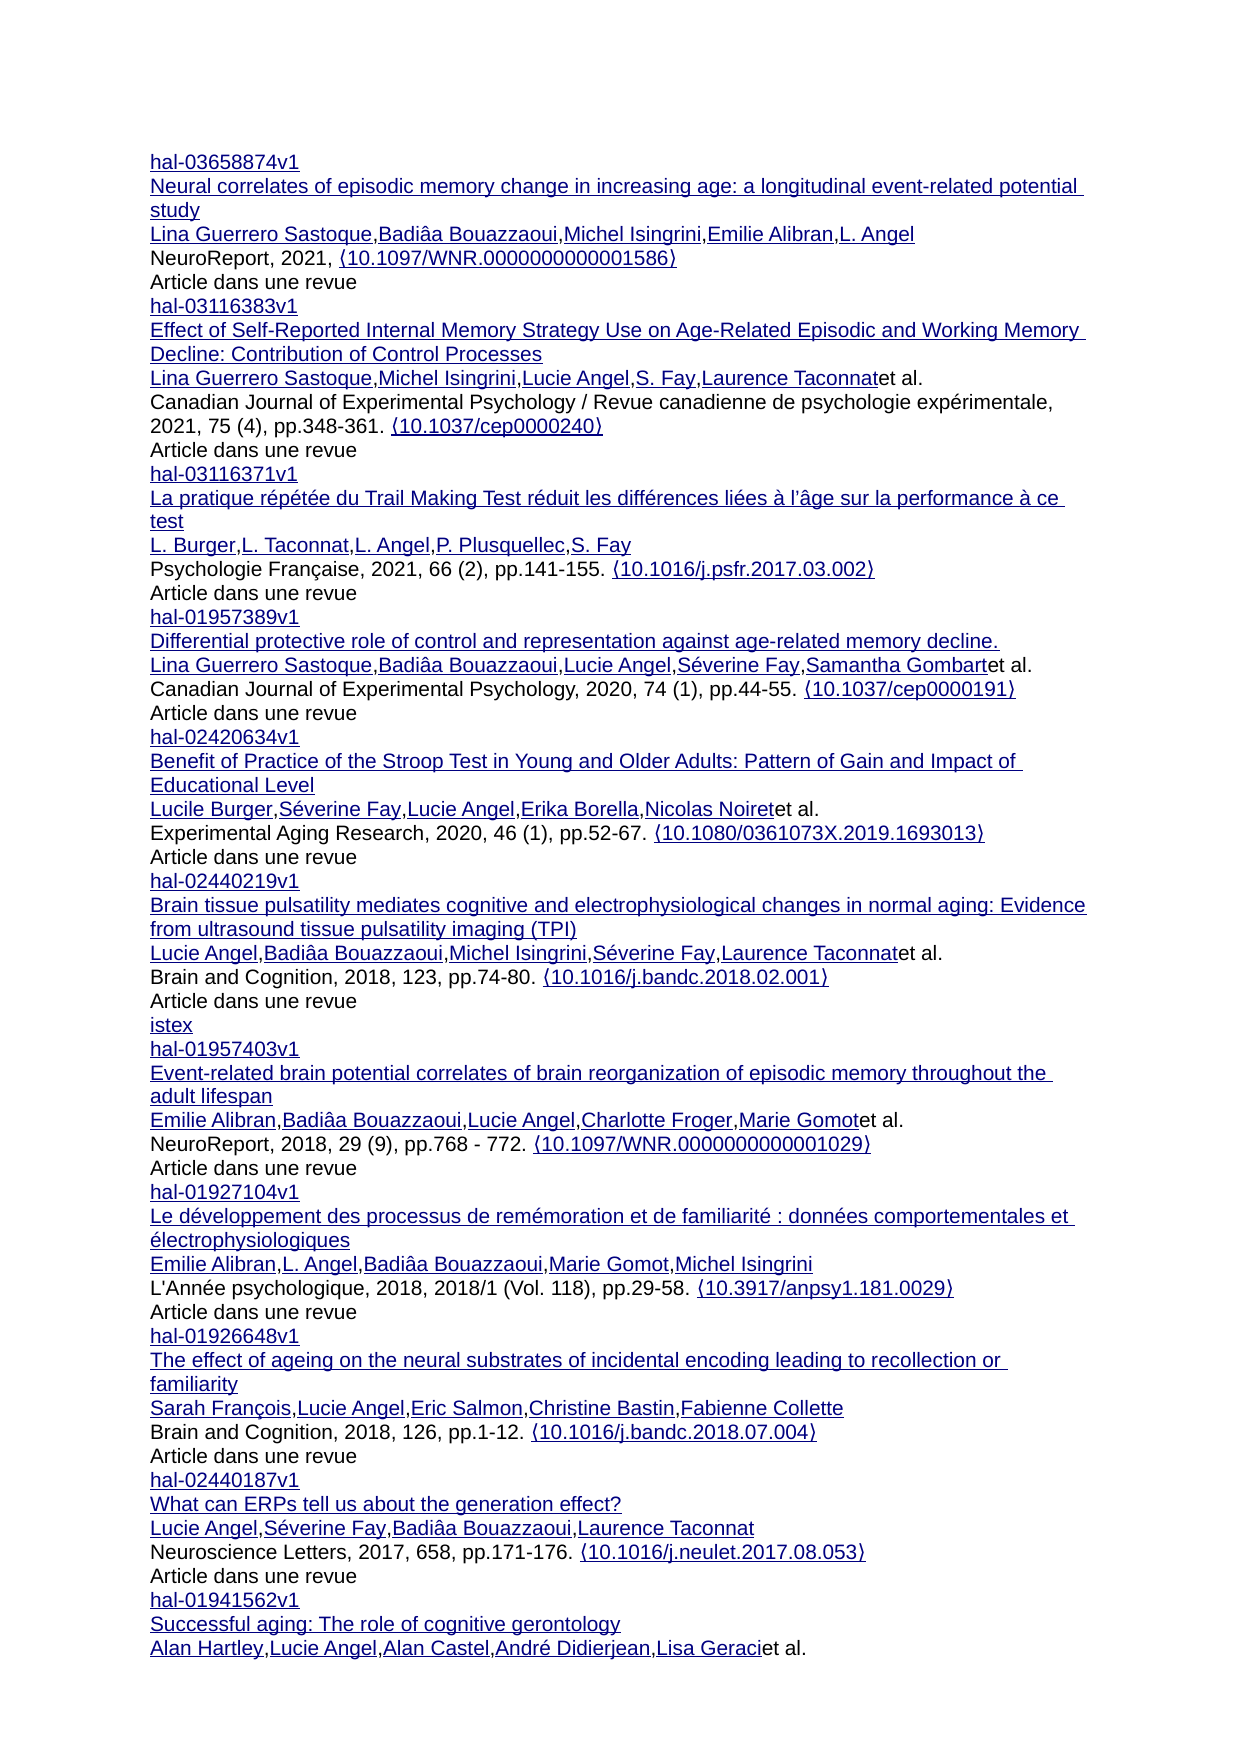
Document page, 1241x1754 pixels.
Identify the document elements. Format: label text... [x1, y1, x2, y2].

table_cell Effect of Self-Reported Internal Memory Strategy Use on Age-Related Episodic and Working Memory Decline: Contribution of Control Processes Lina Guerrero Sastoque,Michel Isingrini,Lucie Angel,S. Fay,Laurence Taconnatet al. Canadian Journal of Experimental Psychology / Revue canadienne de psychologie expérimentale, 2021, 75 (4), pp.348-361. ⟨10.1037/cep0000240⟩ Article dans une revue hal-03116371v1 [150, 318, 1090, 485]
table_cell Le développement des processus de remémoration et de familiarité : données comportementales et électrophysiologiques Emilie Alibran,L. Angel,Badiâa Bouazzaoui,Marie Gomot,Michel Isingrini L'Année psychologique, 2018, 2018/1 (Vol. 118), pp.29-58. ⟨10.3917/anpsy1.181.0029⟩ Article dans une revue hal-01926648v1 [150, 1204, 1090, 1348]
table_cell Event-related brain potential correlates of brain reorganization of episodic memory throughout the adult lifespan Emilie Alibran,Badiâa Bouazzaoui,Lucie Angel,Charlotte Froger,Marie Gomotet al. NeuroReport, 2018, 29 (9), pp.768 - 772. ⟨10.1097/WNR.0000000000001029⟩ Article dans une revue hal-01927104v1 [150, 1060, 1090, 1204]
table_cell Differential protective role of control and representation against age-related memory decline. Lina Guerrero Sastoque,Badiâa Bouazzaoui,Lucie Angel,Séverine Fay,Samantha Gombartet al. Canadian Journal of Experimental Psychology, 2020, 74 (1), pp.44-55. ⟨10.1037/cep0000191⟩ Article dans une revue hal-02420634v1 [150, 629, 1090, 749]
table_cell Benefit of Practice of the Stroop Test in Young and Older Adults: Pattern of Gain and Impact of Educational Level Lucile Burger,Séverine Fay,Lucie Angel,Erika Borella,Nicolas Noiretet al. Experimental Aging Research, 2020, 46 (1), pp.52-67. ⟨10.1080/0361073X.2019.1693013⟩ Article dans une revue hal-02440219v1 [150, 749, 1090, 893]
table_cell Brain tissue pulsatility mediates cognitive and electrophysiological changes in normal aging: Evidence from ultrasound tissue pulsatility imaging (TPI) Lucie Angel,Badiâa Bouazzaoui,Michel Isingrini,Séverine Fay,Laurence Taconnatet al. Brain and Cognition, 2018, 123, pp.74-80. ⟨10.1016/j.bandc.2018.02.001⟩ Article dans une revue istex hal-01957403v1 [150, 893, 1090, 1060]
table_cell Successful aging: The role of cognitive gerontology Alan Hartley,Lucie Angel,Alan Castel,André Didierjean,Lisa Geraciet al. [150, 1611, 1090, 1659]
table_cell What can ERPs tell us about the generation effect? Lucie Angel,Séverine Fay,Badiâa Bouazzaoui,Laurence Taconnat Neuroscience Letters, 2017, 658, pp.171-176. ⟨10.1016/j.neulet.2017.08.053⟩ Article dans une revue hal-01941562v1 [150, 1492, 1090, 1611]
table_cell The effect of ageing on the neural substrates of incidental encoding leading to recollection or familiarity Sarah François,Lucie Angel,Eric Salmon,Christine Bastin,Fabienne Collette Brain and Cognition, 2018, 126, pp.1-12. ⟨10.1016/j.bandc.2018.07.004⟩ Article dans une revue hal-02440187v1 [150, 1348, 1090, 1492]
table_cell Neural correlates of episodic memory change in increasing age: a longitudinal event-related potential study Lina Guerrero Sastoque,Badiâa Bouazzaoui,Michel Isingrini,Emilie Alibran,L. Angel NeuroReport, 2021, ⟨10.1097/WNR.0000000000001586⟩ Article dans une revue hal-03116383v1 [150, 174, 1090, 318]
table_cell hal-03658874v1 [150, 150, 1090, 174]
table_cell La pratique répétée du Trail Making Test réduit les différences liées à l’âge sur la performance à ce test L. Burger,L. Taconnat,L. Angel,P. Plusquellec,S. Fay Psychologie Française, 2021, 66 (2), pp.141-155. ⟨10.1016/j.psfr.2017.03.002⟩ Article dans une revue hal-01957389v1 [150, 485, 1090, 629]
